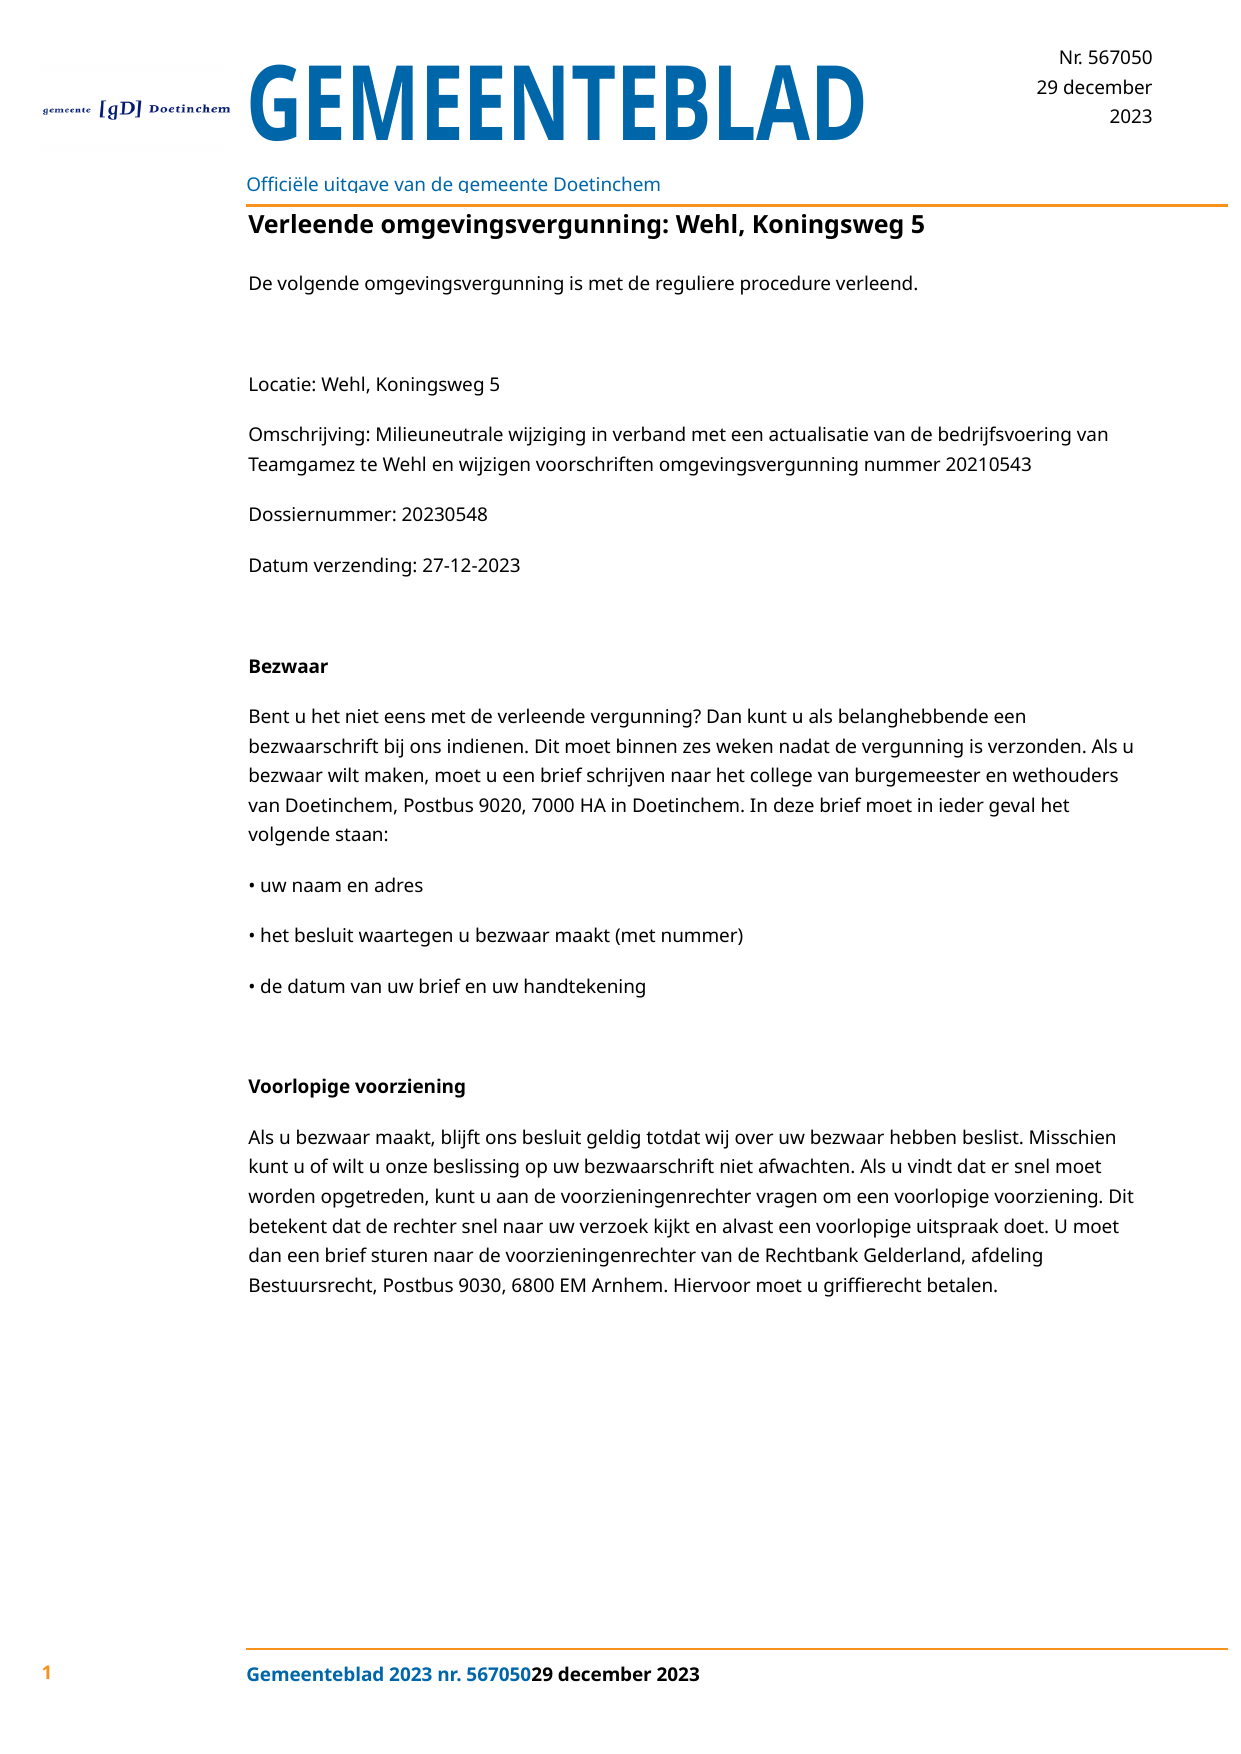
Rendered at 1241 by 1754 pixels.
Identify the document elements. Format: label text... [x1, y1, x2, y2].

text • het besluit waartegen u bezwaar maakt (met nummer) [248, 922, 1152, 948]
text Omschrijving: Milieuneutrale wijziging in verband met een actualisatie van de bedrijfsvoering van Teamgamez te Wehl en wijzigen voorschriften omgevingsvergunning nummer 20210543 [248, 422, 1152, 477]
picture [41, 47, 231, 172]
text Locatie: Wehl, Koningsweg 5 [248, 371, 1152, 397]
text • de datum van uw brief en uw handtekening [248, 973, 1152, 998]
text Bent u het niet eens met de verleende vergunning? Dan kunt u als belanghebbende een bezwaarschrift bij ons indienen. Dit moet binnen zes weken nadat de vergunning is verzonden. Als u bezwaar wilt maken, moet u een brief schrijven naar het college van burgemeester en wethouders van Doetinchem, Postbus 9020, 7000 HA in Doetinchem. In deze brief moet in ieder geval het volgende staan: [248, 703, 1152, 847]
text De volgende omgevingsvergunning is met de reguliere procedure verleend. [248, 270, 1152, 296]
text Bezwaar [248, 653, 1152, 678]
text • uw naam en adres [248, 872, 1152, 898]
text Als u bezwaar maakt, blijft ons besluit geldig totdat wij over uw bezwaar hebben beslist. Misschien kunt u of wilt u onze beslissing op uw bezwaarschrift niet afwachten. Als u vindt dat er snel moet worden opgetreden, kunt u aan de voorzieningenrechter vragen om een voorlopige voorziening. Dit betekent dat de rechter snel naar uw verzoek kijkt en alvast een voorlopige uitspraak doet. U moet dan een brief sturen naar de voorzieningenrechter van de Rechtbank Gelderland, afdeling Bestuursrecht, Postbus 9030, 6800 EM Arnhem. Hiervoor moet u griffierecht betalen. [248, 1124, 1152, 1298]
text Dossiernummer: 20230548 [248, 502, 1152, 527]
text Datum verzending: 27-12-2023 [248, 552, 1152, 578]
text Verleende omgevingsvergunning: Wehl, Koningsweg 5 [248, 207, 1152, 241]
text Voorlopige voorziening [248, 1074, 1152, 1099]
